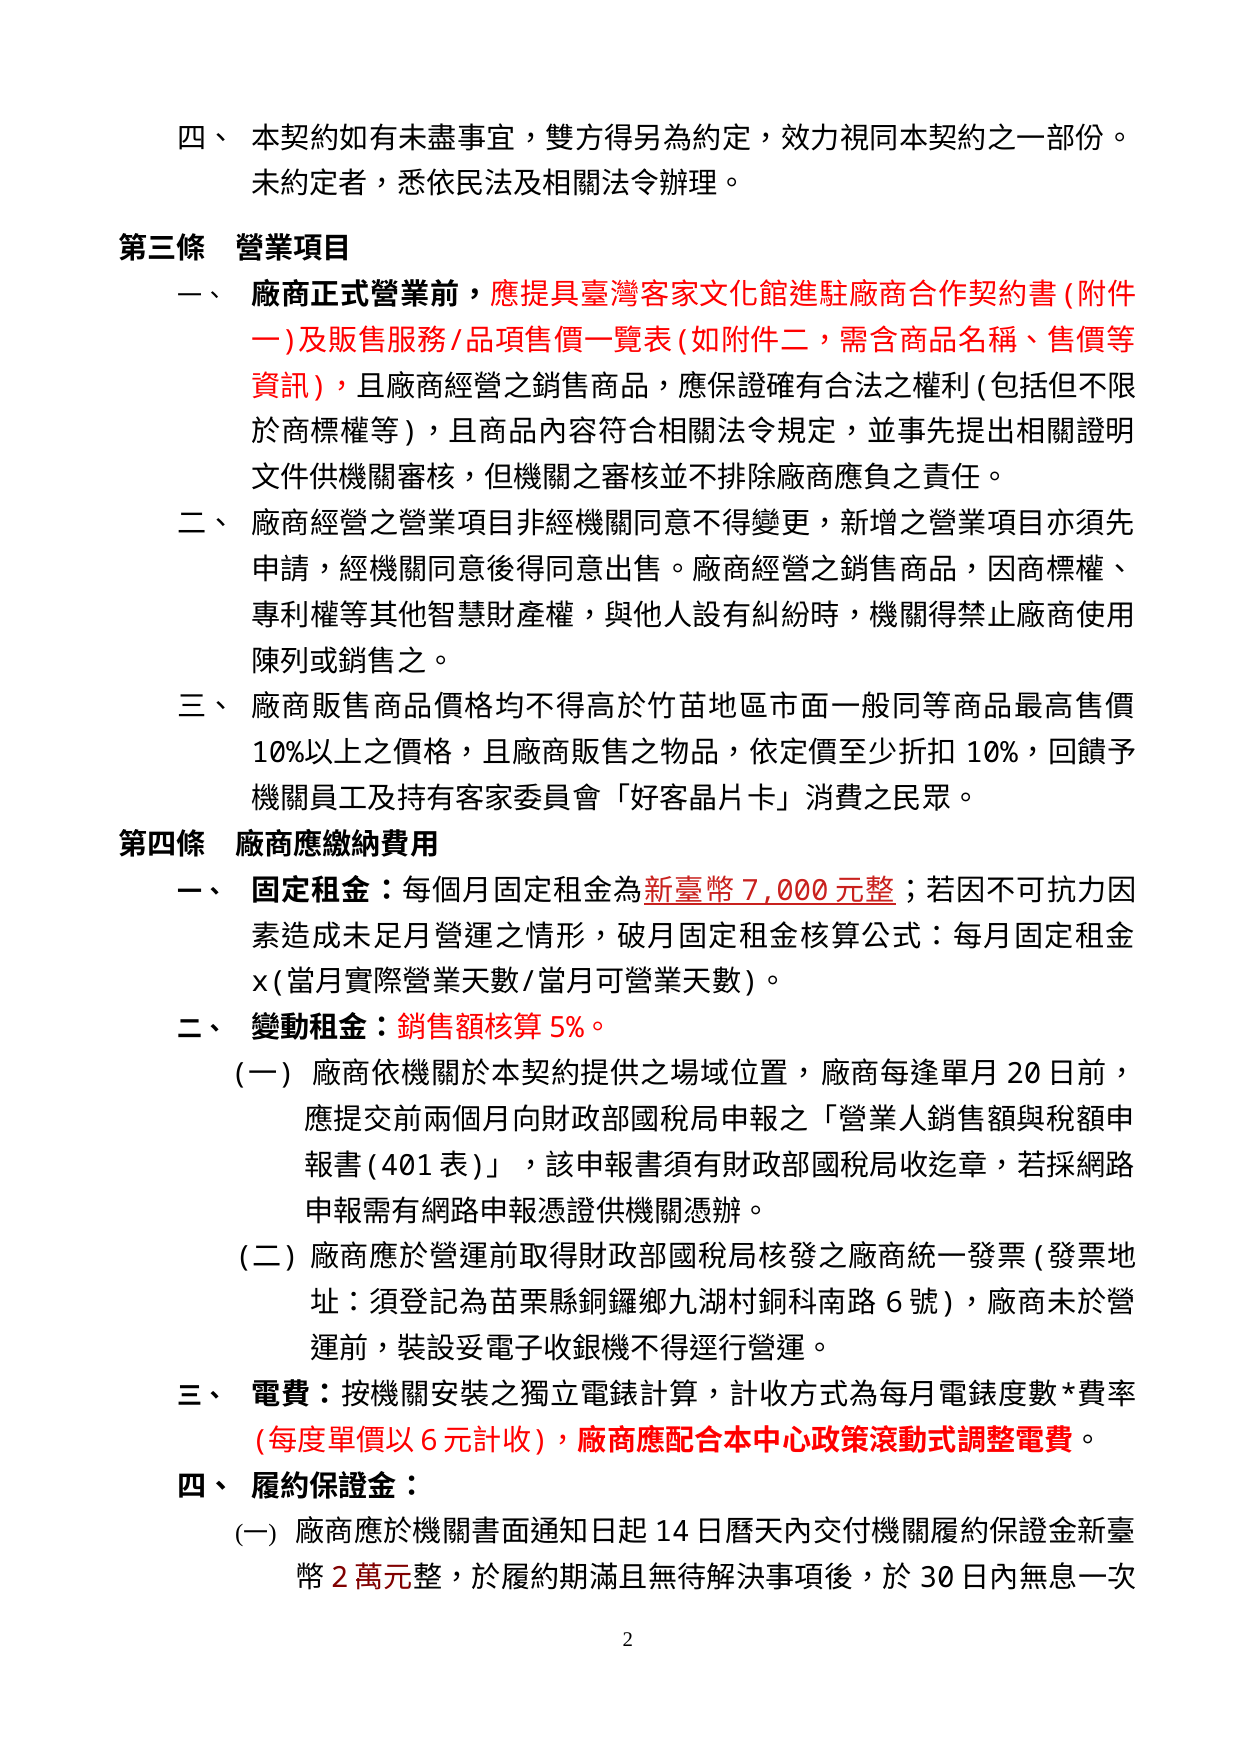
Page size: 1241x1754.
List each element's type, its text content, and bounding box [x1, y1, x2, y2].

list 固定租金：每個月固定租金為新臺幣7,000元整；若因不可抗力因素造成未足月營運之情形，破月固定租金核算公式：每月固定租金x(當月實際營業天數/當月可營業天數)。 [177, 863, 1137, 1001]
list 廠商經營之營業項目非經機關同意不得變更，新增之營業項目亦須先申請，經機關同意後得同意出售。廠商經營之銷售商品，因商標權、專利權等其他智慧財產權，與他人設有糾紛時，機關得禁止廠商使用、陳列或銷售之。 [177, 497, 1137, 680]
list 履約保證金： [177, 1459, 1137, 1505]
list 變動租金：銷售額核算5%。 [177, 1001, 1137, 1047]
list 廠商應於機關書面通知日起14日曆天內交付機關履約保證金新臺幣2萬元整，於履約期滿且無待解決事項後，於30日內無息一次 [235, 1505, 1137, 1597]
list 電費：按機關安裝之獨立電錶計算，計收方式為每月電錶度數*費率(每度單價以6元計收)，廠商應配合本中心政策滾動式調整電費。 [177, 1368, 1137, 1459]
list 廠商應於營運前取得財政部國稅局核發之廠商統一發票(發票地址：須登記為苗栗縣銅鑼鄉九湖村銅科南路6號)，廠商未於營運前，裝設妥電子收銀機不得逕行營運。 [235, 1230, 1137, 1368]
text 第四條 廠商應繳納費用 [118, 818, 1137, 863]
text 第三條 營業項目 [118, 222, 1137, 268]
list 廠商販售商品價格均不得高於竹苗地區市面一般同等商品最高售價10%以上之價格，且廠商販售之物品，依定價至少折扣10%，回饋予機關員工及持有客家委員會「好客晶片卡」消費之民眾。 [177, 680, 1137, 818]
list 本契約如有未盡事宜，雙方得另為約定，效力視同本契約之一部份。未約定者，悉依民法及相關法令辦理。 [177, 111, 1137, 203]
list 廠商依機關於本契約提供之場域位置，廠商每逢單月20日前，應提交前兩個月向財政部國稅局申報之「營業人銷售額與稅額申報書(401表)」，該申報書須有財政部國稅局收迄章，若採網路申報需有網路申報憑證供機關憑辦。 [231, 1047, 1137, 1230]
list 廠商正式營業前，應提具臺灣客家文化館進駐廠商合作契約書(附件一)及販售服務/品項售價一覽表(如附件二，需含商品名稱、售價等資訊)，且廠商經營之銷售商品，應保證確有合法之權利(包括但不限於商標權等)，且商品內容符合相關法令規定，並事先提出相關證明文件供機關審核，但機關之審核並不排除廠商應負之責任。 [177, 268, 1137, 497]
